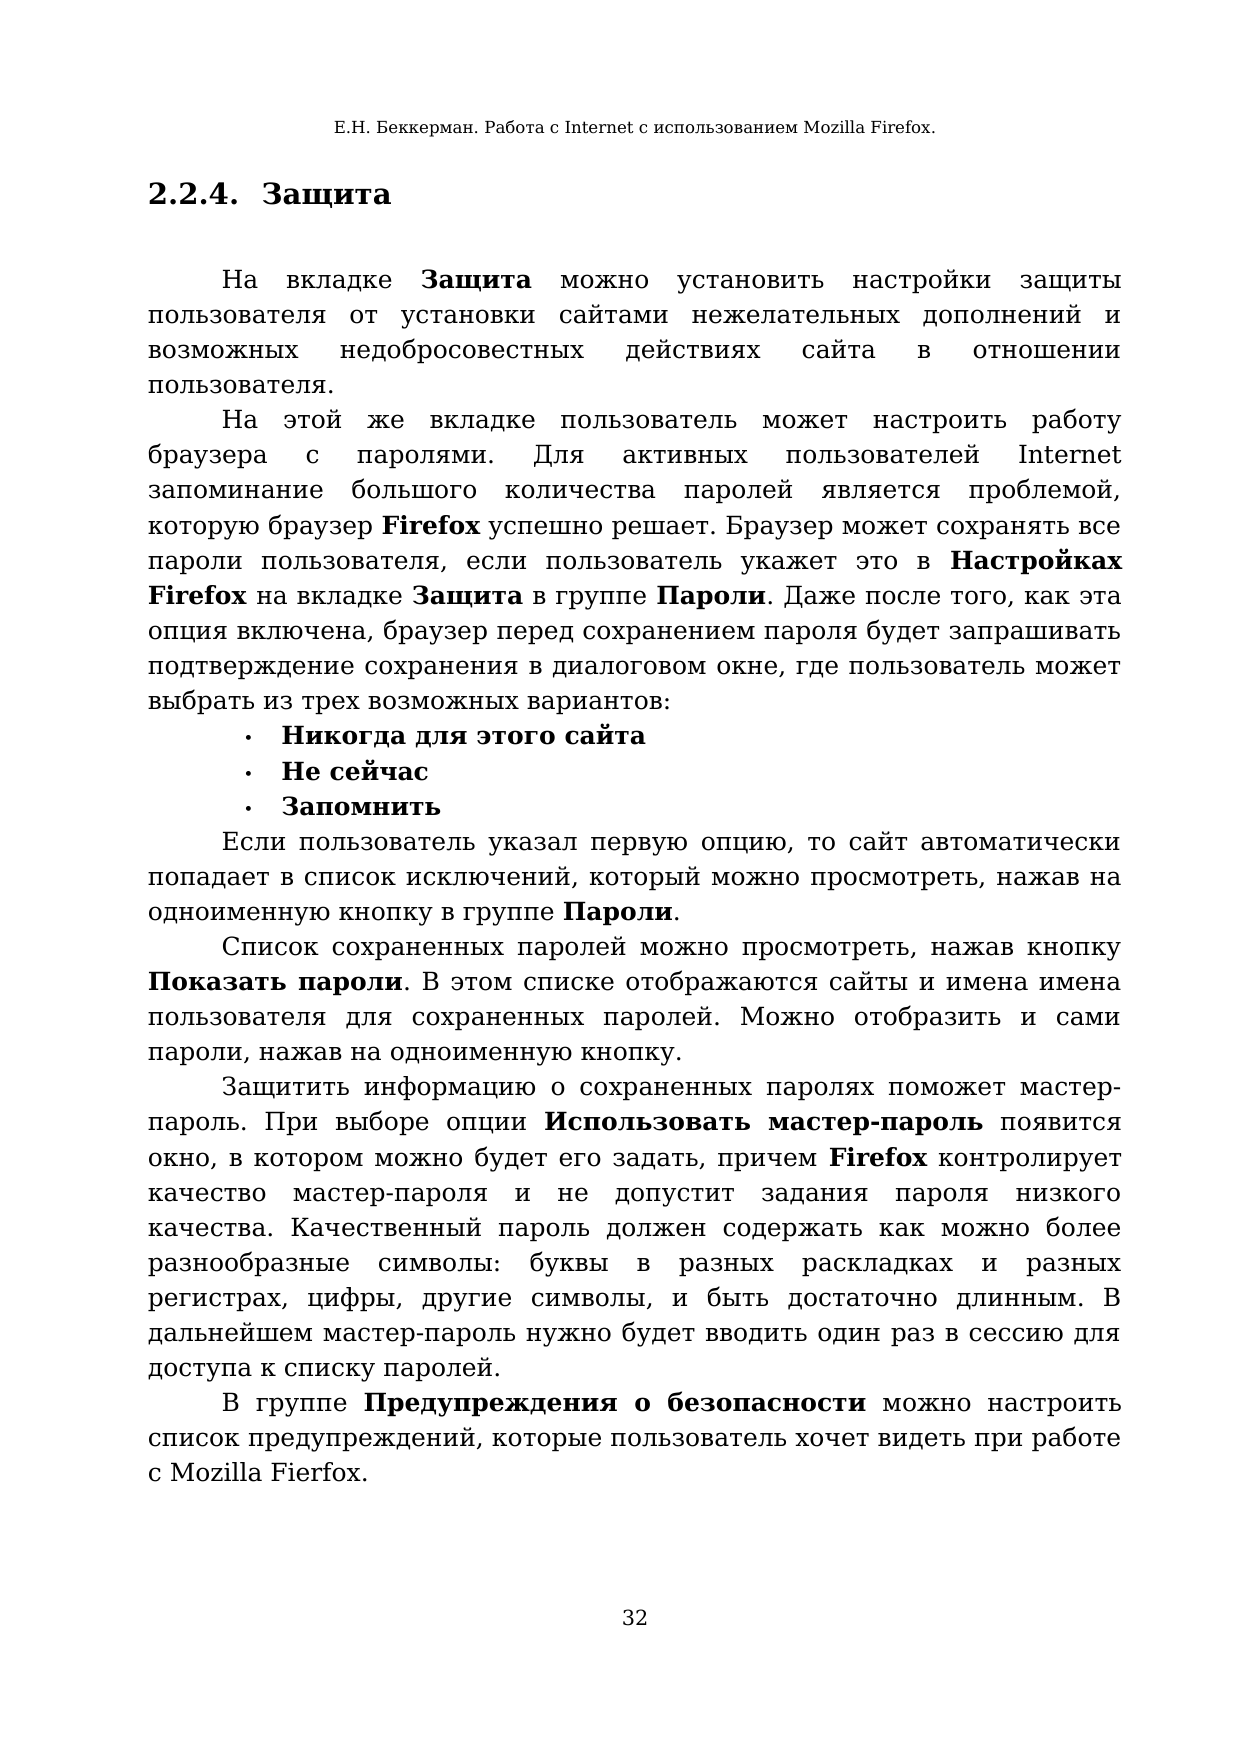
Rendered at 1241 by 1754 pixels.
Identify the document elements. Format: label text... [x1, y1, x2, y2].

text Если пользователь указал первую опцию, то сайт автоматически попадает в список исключений, который можно просмотреть, нажав на одноименную кнопку в группе Пароли. [148, 827, 1122, 926]
subtitle Защита [148, 177, 1122, 211]
list Не сейчас [148, 757, 1122, 786]
text Список сохраненных паролей можно просмотреть, нажав кнопку Показать пароли. В этом списке отображаются сайты и имена имена пользователя для сохраненных паролей. Можно отобразить и сами пароли, нажав на одноименную кнопку. [148, 932, 1122, 1067]
text На этой же вкладке пользователь может настроить работу браузера с паролями. Для активных пользователей Internet запоминание большого количества паролей является проблемой, которую браузер Firefox успешно решает. Браузер может сохранять все пароли пользователя, если пользователь укажет это в Настройках Firefox на вкладке Защита в группе Пароли. Даже после того, как эта опция включена, браузер перед сохранением пароля будет запрашивать подтверждение сохранения в диалоговом окне, где пользователь может выбрать из трех возможных вариантов: [148, 406, 1122, 716]
text Защитить информацию о сохраненных паролях поможет мастер-пароль. При выборе опции Использовать мастер-пароль появится окно, в котором можно будет его задать, причем Firefox контролирует качество мастер-пароля и не допустит задания пароля низкого качества. Качественный пароль должен содержать как можно более разнообразные символы: буквы в разных раскладках и разных регистрах, цифры, другие символы, и быть достаточно длинным. В дальнейшем мастер-пароль нужно будет вводить один раз в сессию для доступа к списку паролей. [148, 1072, 1122, 1382]
text В группе Предупреждения о безопасности можно настроить список предупреждений, которые пользователь хочет видеть при работе с Mozilla Fierfox. [148, 1388, 1122, 1487]
text На вкладке Защита можно установить настройки защиты пользователя от установки сайтами нежелательных дополнений и возможных недобросовестных действиях сайта в отношении пользователя. [148, 266, 1122, 400]
list Запомнить [148, 792, 1122, 821]
list Никогда для этого сайта [148, 721, 1122, 751]
